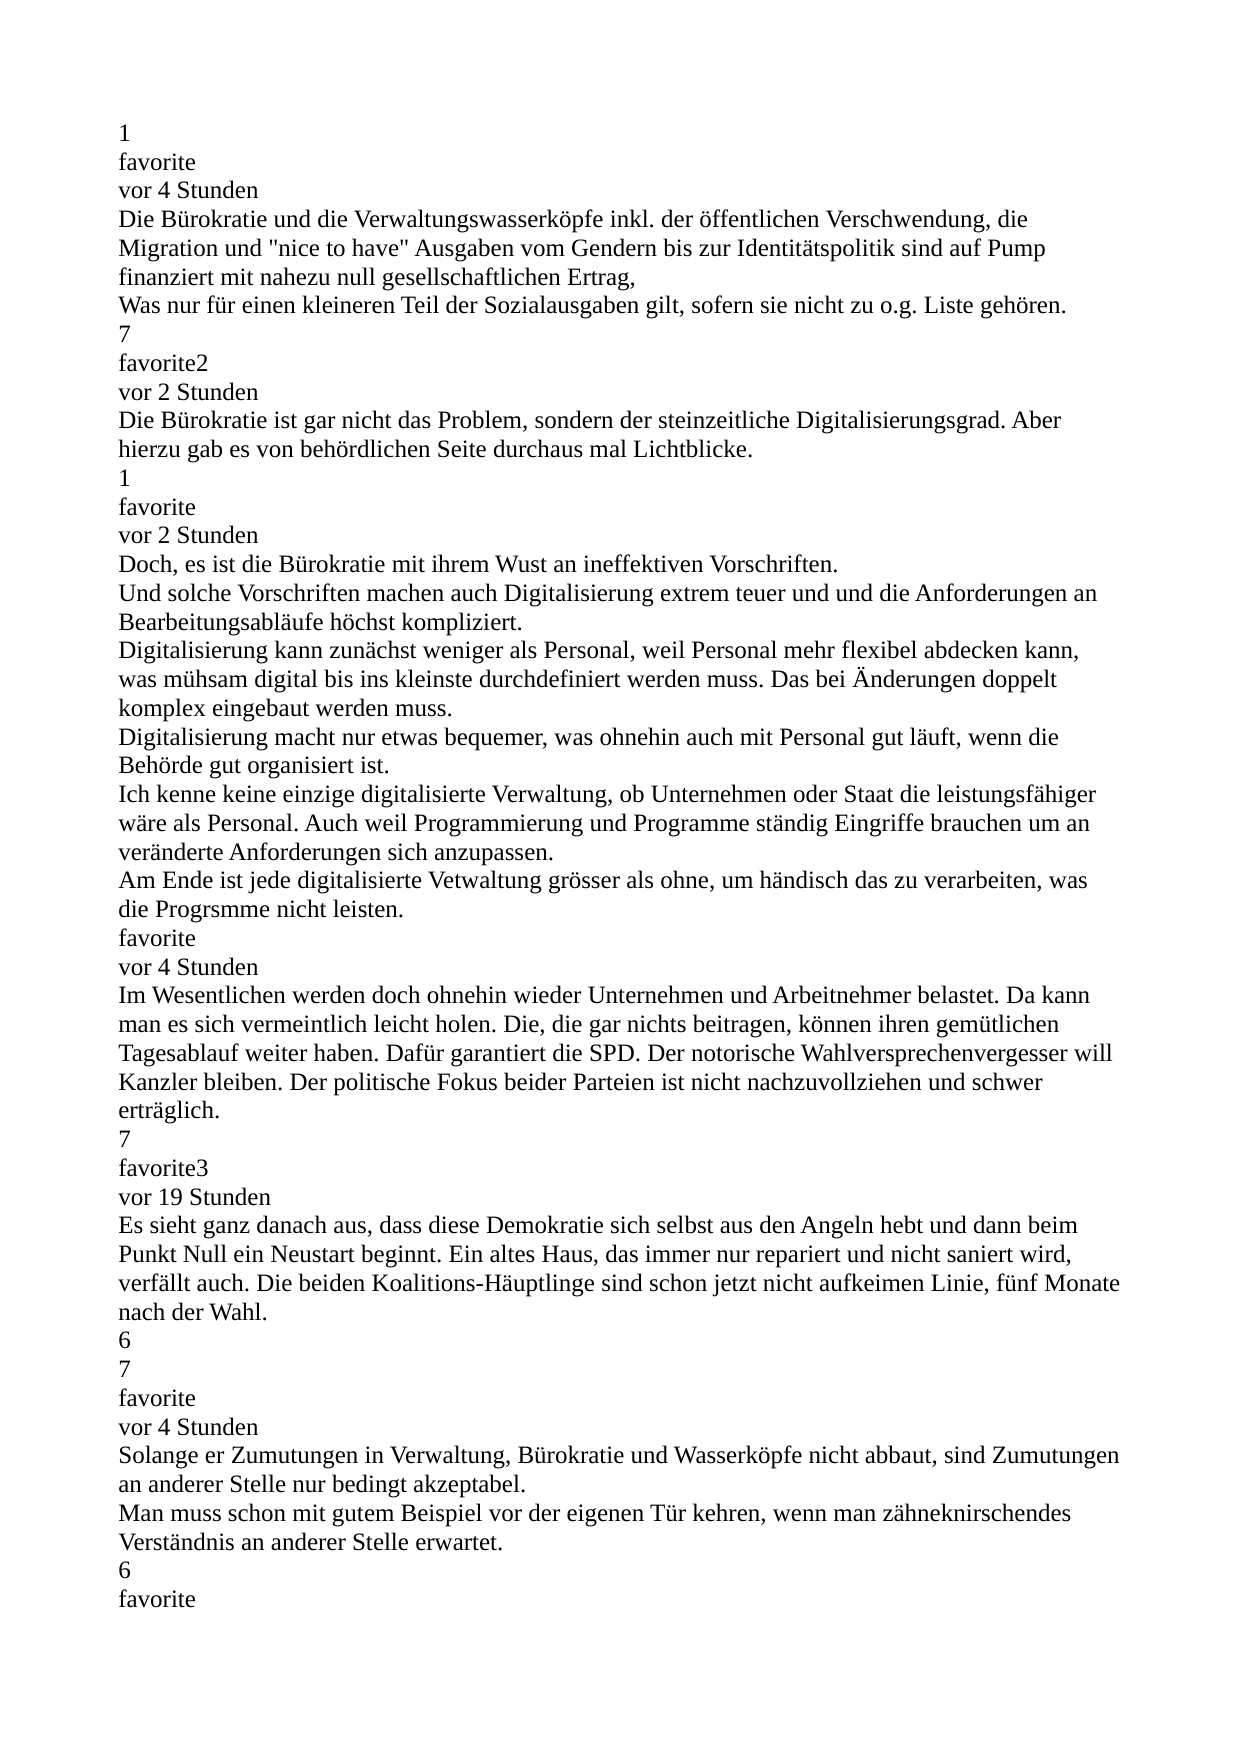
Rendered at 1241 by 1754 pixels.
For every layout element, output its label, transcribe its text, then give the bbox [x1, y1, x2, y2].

text 7 [118, 1124, 1122, 1153]
text Die Bürokratie und die Verwaltungswasserköpfe inkl. der öffentlichen Verschwendung, die Migration und "nice to have" Ausgaben vom Gendern bis zur Identitätspolitik sind auf Pump finanziert mit nahezu null gesellschaftlichen Ertrag, Was nur für einen kleineren Teil der Sozialausgaben gilt, sofern sie nicht zu o.g. Liste gehören. [118, 204, 1122, 319]
text vor 4 Stunden [118, 176, 1122, 204]
text favorite [118, 1383, 1122, 1412]
text Die Bürokratie ist gar nicht das Problem, sondern der steinzeitliche Digitalisierungsgrad. Aber hierzu gab es von behördlichen Seite durchaus mal Lichtblicke. [118, 406, 1122, 463]
text vor 2 Stunden [118, 521, 1122, 549]
text 7 [118, 1354, 1122, 1383]
text Im Wesentlichen werden doch ohnehin wieder Unternehmen und Arbeitnehmer belastet. Da kann man es sich vermeintlich leicht holen. Die, die gar nichts beitragen, können ihren gemütlichen Tagesablauf weiter haben. Dafür garantiert die SPD. Der notorische Wahlversprechenvergesser will Kanzler bleiben. Der politische Fokus beider Parteien ist nicht nachzuvollziehen und schwer erträglich. [118, 981, 1122, 1124]
text 7 [118, 319, 1122, 348]
text 1 [118, 463, 1122, 492]
text vor 4 Stunden [118, 1412, 1122, 1441]
text vor 19 Stunden [118, 1182, 1122, 1211]
text vor 2 Stunden [118, 377, 1122, 406]
text favorite [118, 1584, 1122, 1613]
text 6 [118, 1556, 1122, 1584]
text favorite3 [118, 1153, 1122, 1182]
text favorite [118, 923, 1122, 952]
text 1 [118, 118, 1122, 147]
text vor 4 Stunden [118, 952, 1122, 981]
text Solange er Zumutungen in Verwaltung, Bürokratie und Wasserköpfe nicht abbaut, sind Zumutungen an anderer Stelle nur bedingt akzeptabel. Man muss schon mit gutem Beispiel vor der eigenen Tür kehren, wenn man zähneknirschendes Verständnis an anderer Stelle erwartet. [118, 1441, 1122, 1556]
text Doch, es ist die Bürokratie mit ihrem Wust an ineffektiven Vorschriften. Und solche Vorschriften machen auch Digitalisierung extrem teuer und und die Anforderungen an Bearbeitungsabläufe höchst kompliziert. Digitalisierung kann zunächst weniger als Personal, weil Personal mehr flexibel abdecken kann, was mühsam digital bis ins kleinste durchdefiniert werden muss. Das bei Änderungen doppelt komplex eingebaut werden muss. Digitalisierung macht nur etwas bequemer, was ohnehin auch mit Personal gut läuft, wenn die Behörde gut organisiert ist. Ich kenne keine einzige digitalisierte Verwaltung, ob Unternehmen oder Staat die leistungsfähiger wäre als Personal. Auch weil Programmierung und Programme ständig Eingriffe brauchen um an veränderte Anforderungen sich anzupassen. Am Ende ist jede digitalisierte Vetwaltung grösser als ohne, um händisch das zu verarbeiten, was die Progrsmme nicht leisten. [118, 549, 1122, 923]
text favorite2 [118, 348, 1122, 377]
text 6 [118, 1326, 1122, 1354]
text Es sieht ganz danach aus, dass diese Demokratie sich selbst aus den Angeln hebt und dann beim Punkt Null ein Neustart beginnt. Ein altes Haus, das immer nur repariert und nicht saniert wird, verfällt auch. Die beiden Koalitions-Häuptlinge sind schon jetzt nicht aufkeimen Linie, fünf Monate nach der Wahl. [118, 1211, 1122, 1326]
text favorite [118, 492, 1122, 521]
text favorite [118, 147, 1122, 176]
